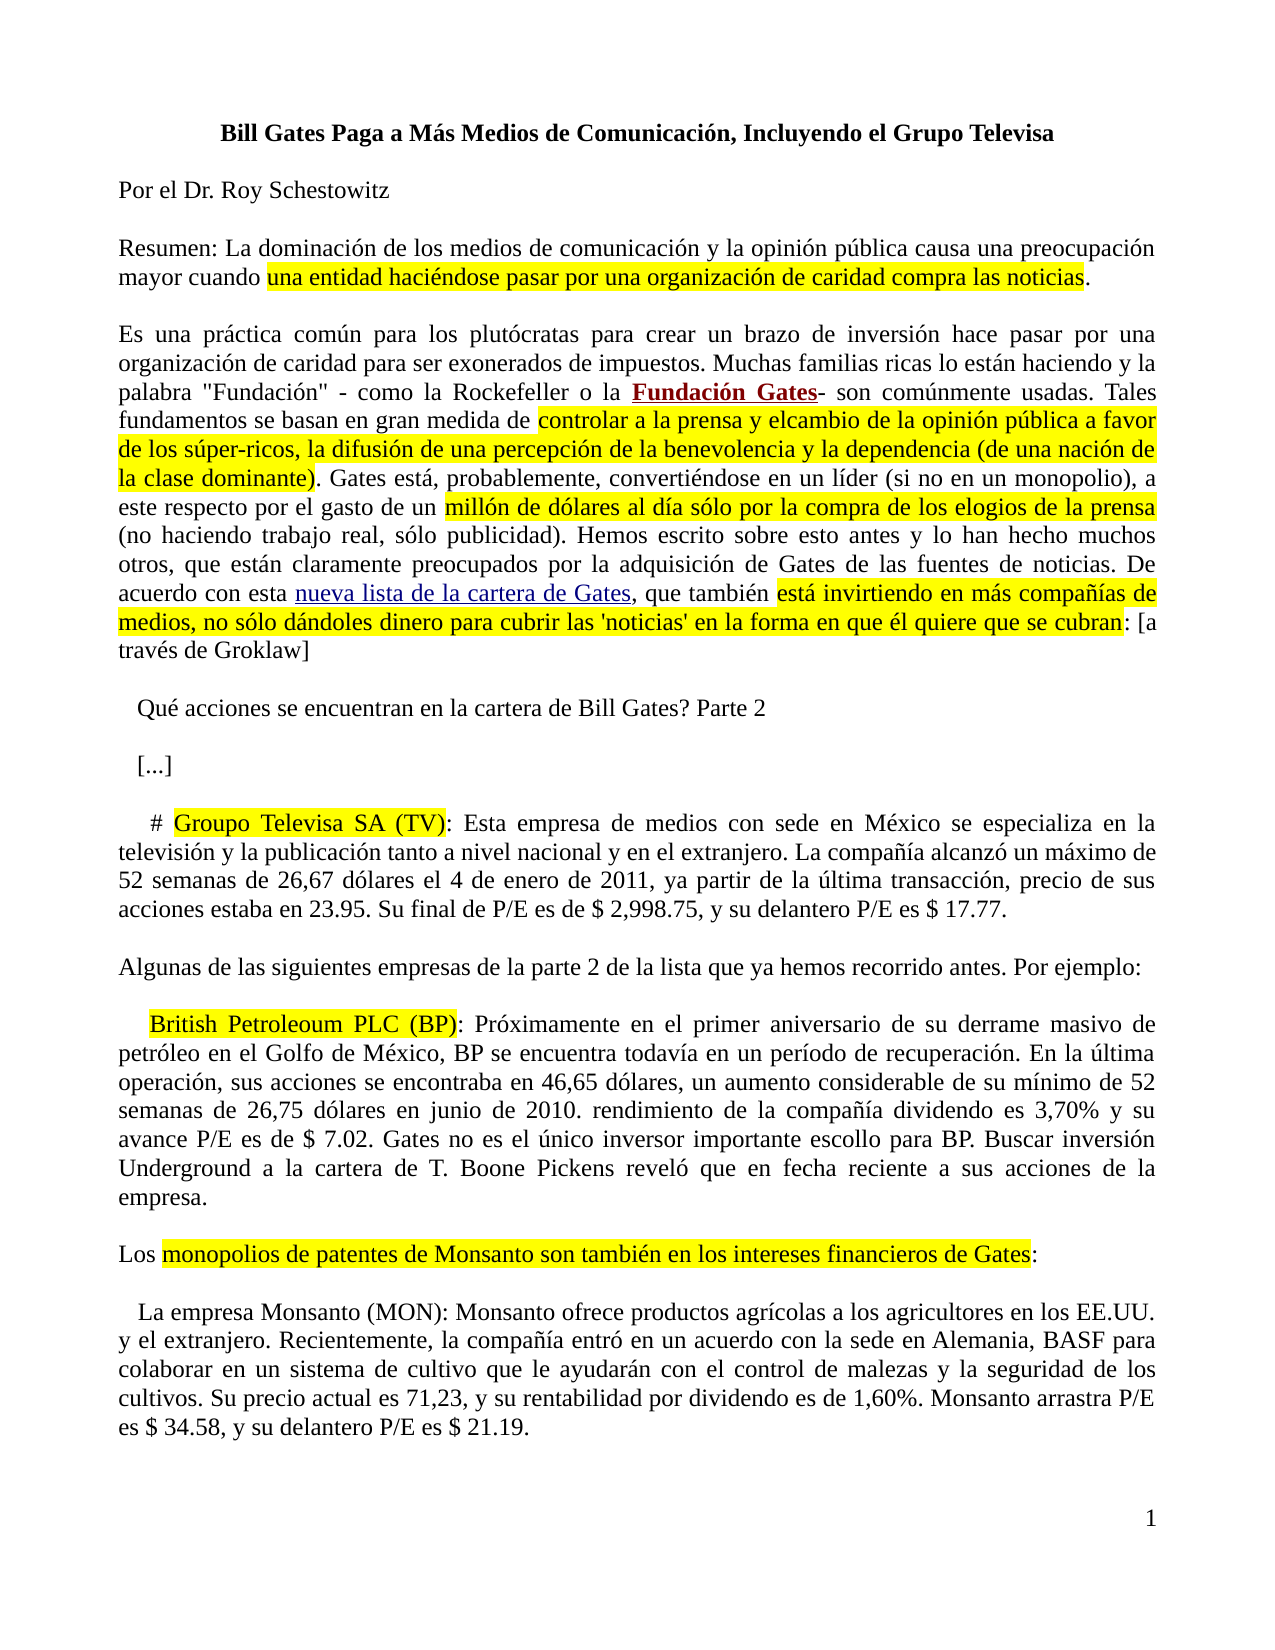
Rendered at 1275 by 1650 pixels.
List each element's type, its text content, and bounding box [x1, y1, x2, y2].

text [...] [118, 751, 1157, 779]
text Es una práctica común para los plutócratas para crear un brazo de inversión hace pasar por una organización de caridad para ser exonerados de impuestos. Muchas familias ricas lo están haciendo y la palabra "Fundación" - como la Rockefeller o la Fundación Gates- son comúnmente usadas. Tales fundamentos se basan en gran medida de controlar a la prensa y elcambio de la opinión pública a favor de los súper-ricos, la difusión de una percepción de la benevolencia y la dependencia (de una nación de la clase dominante). Gates está, probablemente, convertiéndose en un líder (si no en un monopolio), a este respecto por el gasto de un millón de dólares al día sólo por la compra de los elogios de la prensa (no haciendo trabajo real, sólo publicidad). Hemos escrito sobre esto antes y lo han hecho muchos otros, que están claramente preocupados por la adquisición de Gates de las fuentes de noticias. De acuerdo con esta nueva lista de la cartera de Gates, que también está invirtiendo en más compañías de medios, no sólo dándoles dinero para cubrir las 'noticias' en la forma en que él quiere que se cubran: [a través de Groklaw] [118, 319, 1157, 664]
text Los monopolios de patentes de Monsanto son también en los intereses financieros de Gates: [118, 1239, 1157, 1268]
text Bill Gates Paga a Más Medios de Comunicación, Incluyendo el Grupo Televisa [118, 118, 1157, 147]
text Qué acciones se encuentran en la cartera de Bill Gates? Parte 2 [118, 693, 1157, 722]
text La empresa Monsanto (MON): Monsanto ofrece productos agrícolas a los agricultores en los EE.UU. y el extranjero. Recientemente, la compañía entró en un acuerdo con la sede en Alemania, BASF para colaborar en un sistema de cultivo que le ayudarán con el control de malezas y la seguridad de los cultivos. Su precio actual es 71,23, y su rentabilidad por dividendo es de 1,60%. Monsanto arrastra P/E es $ 34.58, y su delantero P/E es $ 21.19. [118, 1297, 1157, 1441]
text Por el Dr. Roy Schestowitz [118, 176, 1157, 204]
text # Groupo Televisa SA (TV): Esta empresa de medios con sede en México se especializa en la televisión y la publicación tanto a nivel nacional y en el extranjero. La compañía alcanzó un máximo de 52 semanas de 26,67 dólares el 4 de enero de 2011, ya partir de la última transacción, precio de sus acciones estaba en 23.95. Su final de P/E es de $ 2,998.75, y su delantero P/E es $ 17.77. [118, 808, 1157, 923]
text Resumen: La dominación de los medios de comunicación y la opinión pública causa una preocupación mayor cuando una entidad haciéndose pasar por una organización de caridad compra las noticias. [118, 233, 1157, 291]
text British Petroleoum PLC (BP): Próximamente en el primer aniversario de su derrame masivo de petróleo en el Golfo de México, BP se encuentra todavía en un período de recuperación. En la última operación, sus acciones se encontraba en 46,65 dólares, un aumento considerable de su mínimo de 52 semanas de 26,75 dólares en junio de 2010. rendimiento de la compañía dividendo es 3,70% y su avance P/E es de $ 7.02. Gates no es el único inversor importante escollo para BP. Buscar inversión Underground a la cartera de T. Boone Pickens reveló que en fecha reciente a sus acciones de la empresa. [118, 1009, 1157, 1211]
text Algunas de las siguientes empresas de la parte 2 de la lista que ya hemos recorrido antes. Por ejemplo: [118, 952, 1157, 981]
